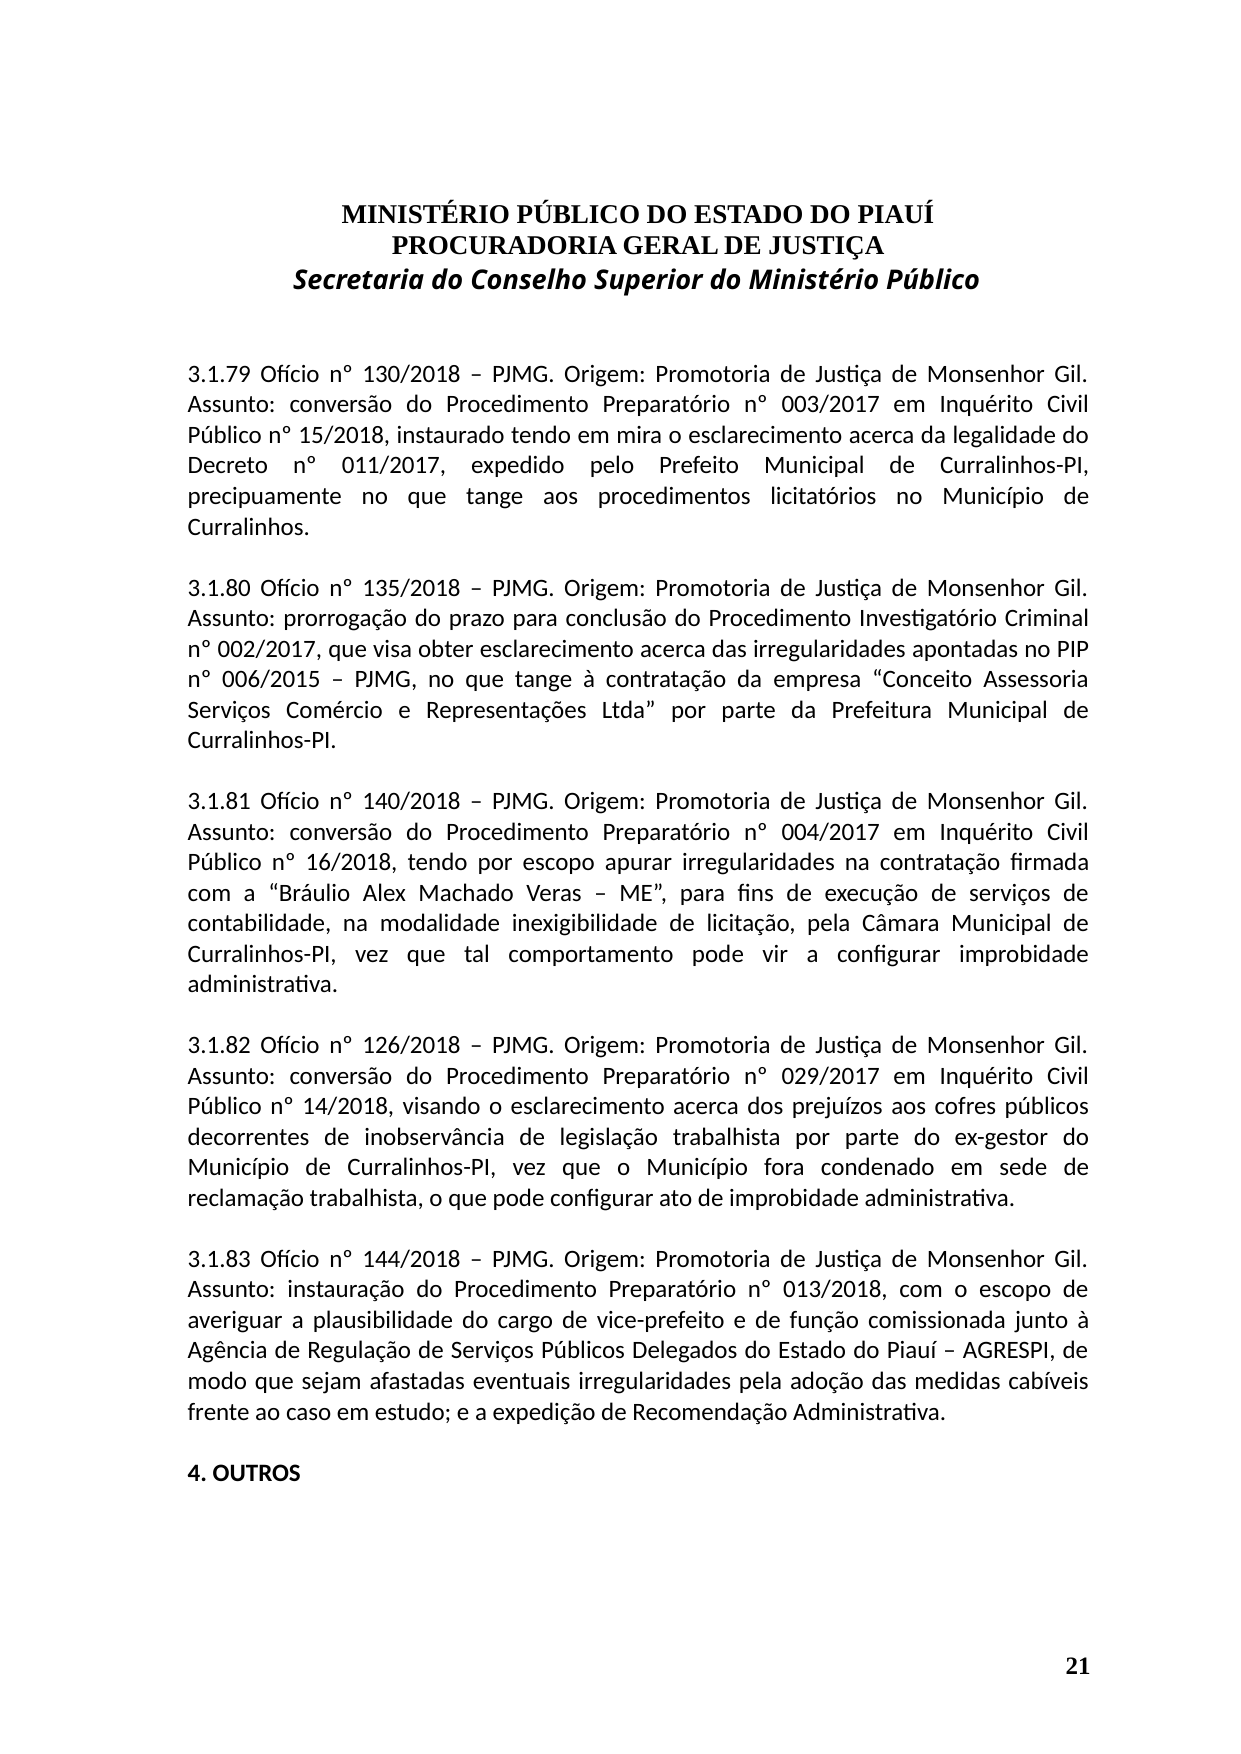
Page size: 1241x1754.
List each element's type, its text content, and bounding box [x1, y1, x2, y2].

text 3.1.80 Ofício nº 135/2018 – PJMG. Origem: Promotoria de Justiça de Monsenhor Gil. Assunto: prorrogação do prazo para conclusão do Procedimento Investigatório Criminal nº 002/2017, que visa obter esclarecimento acerca das irregularidades apontadas no PIP nº 006/2015 – PJMG, no que tange à contratação da empresa “Conceito Assessoria Serviços Comércio e Representações Ltda” por parte da Prefeitura Municipal de Curralinhos-PI. [187, 572, 1090, 755]
text 3.1.79 Ofício nº 130/2018 – PJMG. Origem: Promotoria de Justiça de Monsenhor Gil. Assunto: conversão do Procedimento Preparatório nº 003/2017 em Inquérito Civil Público nº 15/2018, instaurado tendo em mira o esclarecimento acerca da legalidade do Decreto nº 011/2017, expedido pelo Prefeito Municipal de Curralinhos-PI, precipuamente no que tange aos procedimentos licitatórios no Município de Curralinhos. [187, 358, 1090, 541]
text 3.1.81 Ofício nº 140/2018 – PJMG. Origem: Promotoria de Justiça de Monsenhor Gil. Assunto: conversão do Procedimento Preparatório nº 004/2017 em Inquérito Civil Público nº 16/2018, tendo por escopo apurar irregularidades na contratação firmada com a “Bráulio Alex Machado Veras – ME”, para fins de execução de serviços de contabilidade, na modalidade inexigibilidade de licitação, pela Câmara Municipal de Curralinhos-PI, vez que tal comportamento pode vir a configurar improbidade administrativa. [187, 785, 1090, 999]
text 4. OUTROS [187, 1457, 1090, 1487]
text 3.1.83 Ofício nº 144/2018 – PJMG. Origem: Promotoria de Justiça de Monsenhor Gil. Assunto: instauração do Procedimento Preparatório nº 013/2018, com o escopo de averiguar a plausibilidade do cargo de vice-prefeito e de função comissionada junto à Agência de Regulação de Serviços Públicos Delegados do Estado do Piauí – AGRESPI, de modo que sejam afastadas eventuais irregularidades pela adoção das medidas cabíveis frente ao caso em estudo; e a expedição de Recomendação Administrativa. [187, 1243, 1090, 1426]
text 3.1.82 Ofício nº 126/2018 – PJMG. Origem: Promotoria de Justiça de Monsenhor Gil. Assunto: conversão do Procedimento Preparatório nº 029/2017 em Inquérito Civil Público nº 14/2018, visando o esclarecimento acerca dos prejuízos aos cofres públicos decorrentes de inobservância de legislação trabalhista por parte do ex-gestor do Município de Curralinhos-PI, vez que o Município fora condenado em sede de reclamação trabalhista, o que pode configurar ato de improbidade administrativa. [187, 1029, 1090, 1213]
